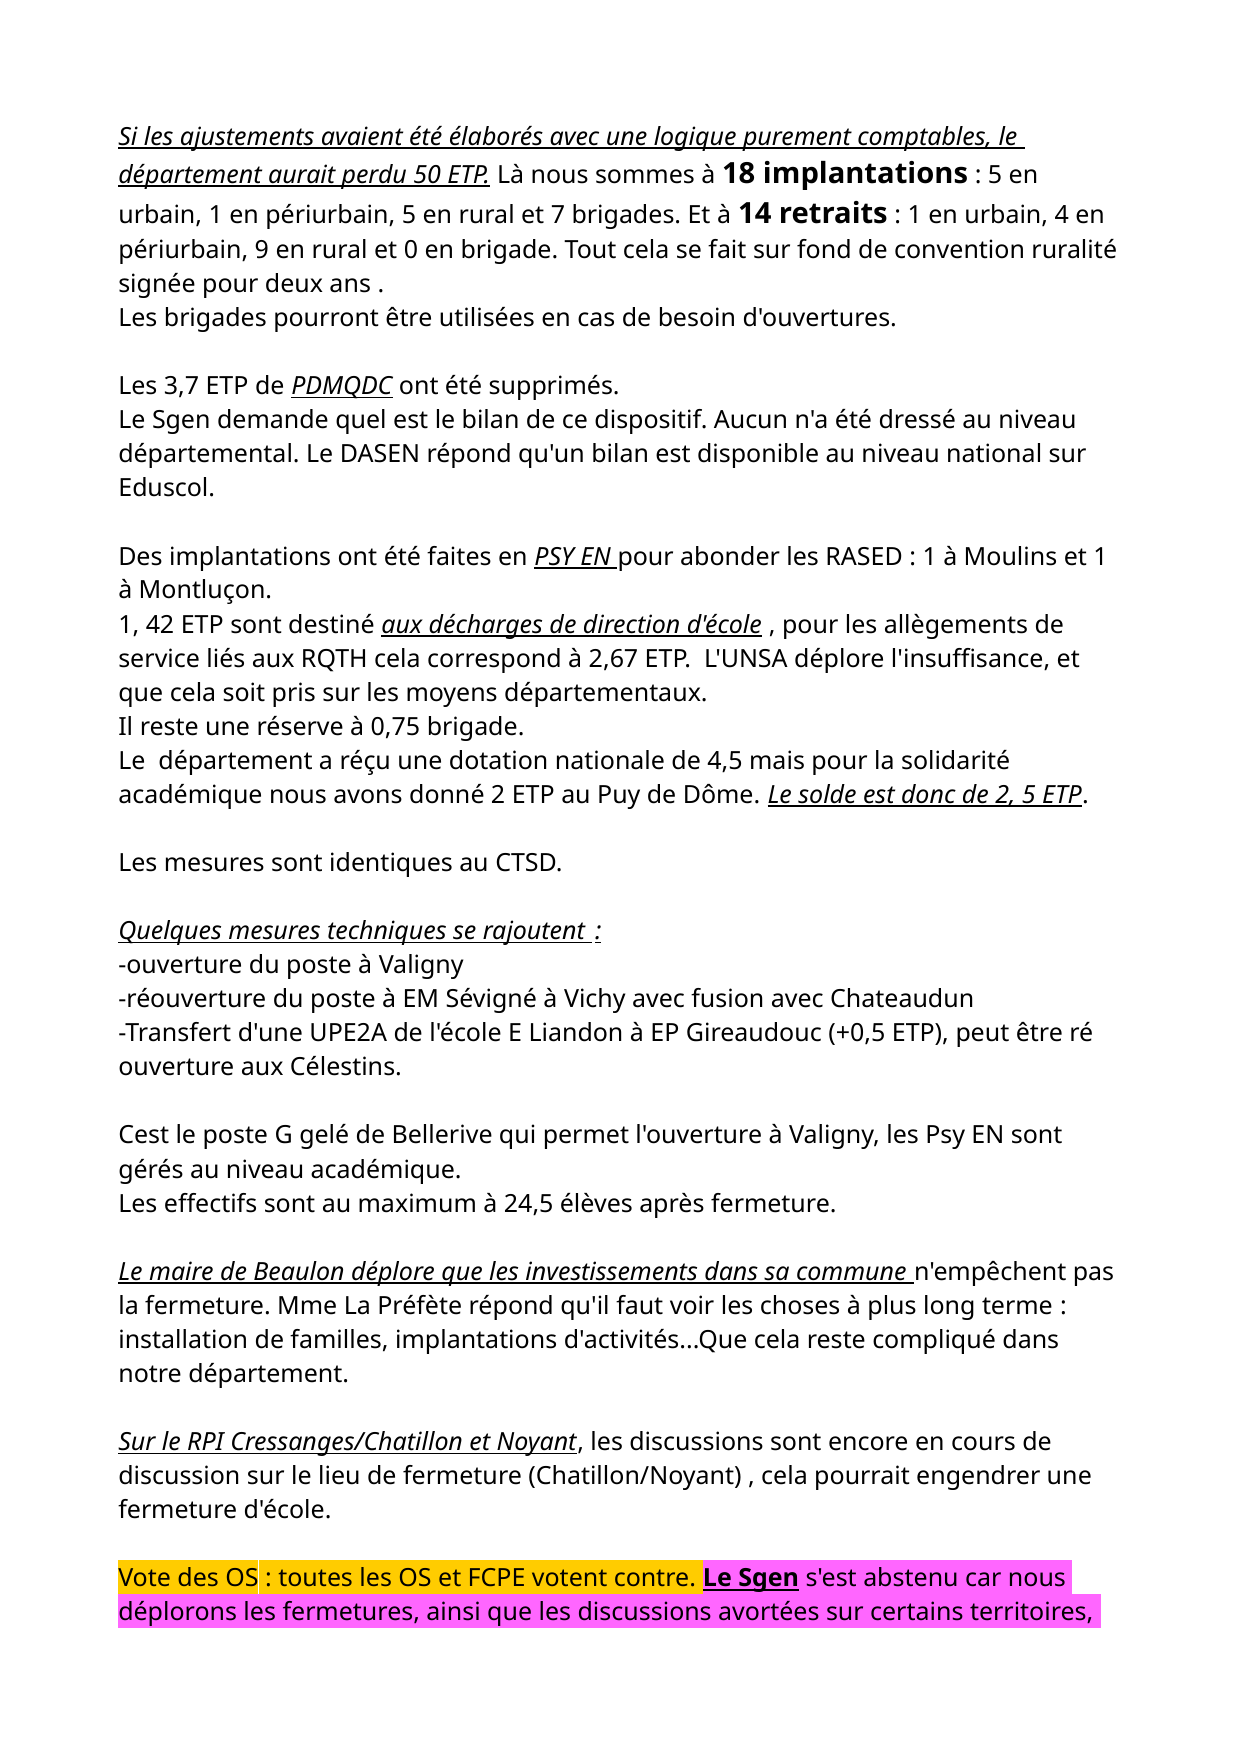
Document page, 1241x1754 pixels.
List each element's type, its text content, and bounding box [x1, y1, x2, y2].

text Les mesures sont identiques au CTSD. [118, 845, 1122, 879]
text Le département a réçu une dotation nationale de 4,5 mais pour la solidarité académique nous avons donné 2 ETP au Puy de Dôme. Le solde est donc de 2, 5 ETP. [118, 742, 1122, 811]
text 1, 42 ETP sont destiné aux décharges de direction d'école , pour les allègements de service liés aux RQTH cela correspond à 2,67 ETP. L'UNSA déplore l'insuffisance, et que cela soit pris sur les moyens départementaux. [118, 606, 1122, 708]
text Des implantations ont été faites en PSY EN pour abonder les RASED : 1 à Moulins et 1 à Montluçon. [118, 538, 1122, 606]
text Il reste une réserve à 0,75 brigade. [118, 708, 1122, 742]
text Sur le RPI Cressanges/Chatillon et Noyant, les discussions sont encore en cours de discussion sur le lieu de fermeture (Chatillon/Noyant) , cela pourrait engendrer une fermeture d'école. [118, 1424, 1122, 1526]
text Cest le poste G gelé de Bellerive qui permet l'ouverture à Valigny, les Psy EN sont gérés au niveau académique. [118, 1117, 1122, 1185]
text -ouverture du poste à Valigny [118, 947, 1122, 981]
text -réouverture du poste à EM Sévigné à Vichy avec fusion avec Chateaudun [118, 981, 1122, 1015]
text Le maire de Beaulon déplore que les investissements dans sa commune n'empêchent pas la fermeture. Mme La Préfète répond qu'il faut voir les choses à plus long terme : installation de familles, implantations d'activités...Que cela reste compliqué dans notre département. [118, 1253, 1122, 1390]
text -Transfert d'une UPE2A de l'école E Liandon à EP Gireaudouc (+0,5 ETP), peut être ré ouverture aux Célestins. [118, 1015, 1122, 1083]
text Vote des OS : toutes les OS et FCPE votent contre. Le Sgen s'est abstenu car nous déplorons les fermetures, ainsi que les discussions avortées sur certains territoires, [118, 1560, 1122, 1628]
text Les brigades pourront être utilisées en cas de besoin d'ouvertures. [118, 300, 1122, 334]
text Quelques mesures techniques se rajoutent : [118, 913, 1122, 947]
text Le Sgen demande quel est le bilan de ce dispositif. Aucun n'a été dressé au niveau départemental. Le DASEN répond qu'un bilan est disponible au niveau national sur Eduscol. [118, 402, 1122, 504]
text Les 3,7 ETP de PDMQDC ont été supprimés. [118, 368, 1122, 402]
text Les effectifs sont au maximum à 24,5 élèves après fermeture. [118, 1185, 1122, 1219]
text Si les ajustements avaient été élaborés avec une logique purement comptables, le département aurait perdu 50 ETP. Là nous sommes à 18 implantations : 5 en urbain, 1 en périurbain, 5 en rural et 7 brigades. Et à 14 retraits : 1 en urbain, 4 en périurbain, 9 en rural et 0 en brigade. Tout cela se fait sur fond de convention ruralité signée pour deux ans . [118, 118, 1122, 300]
